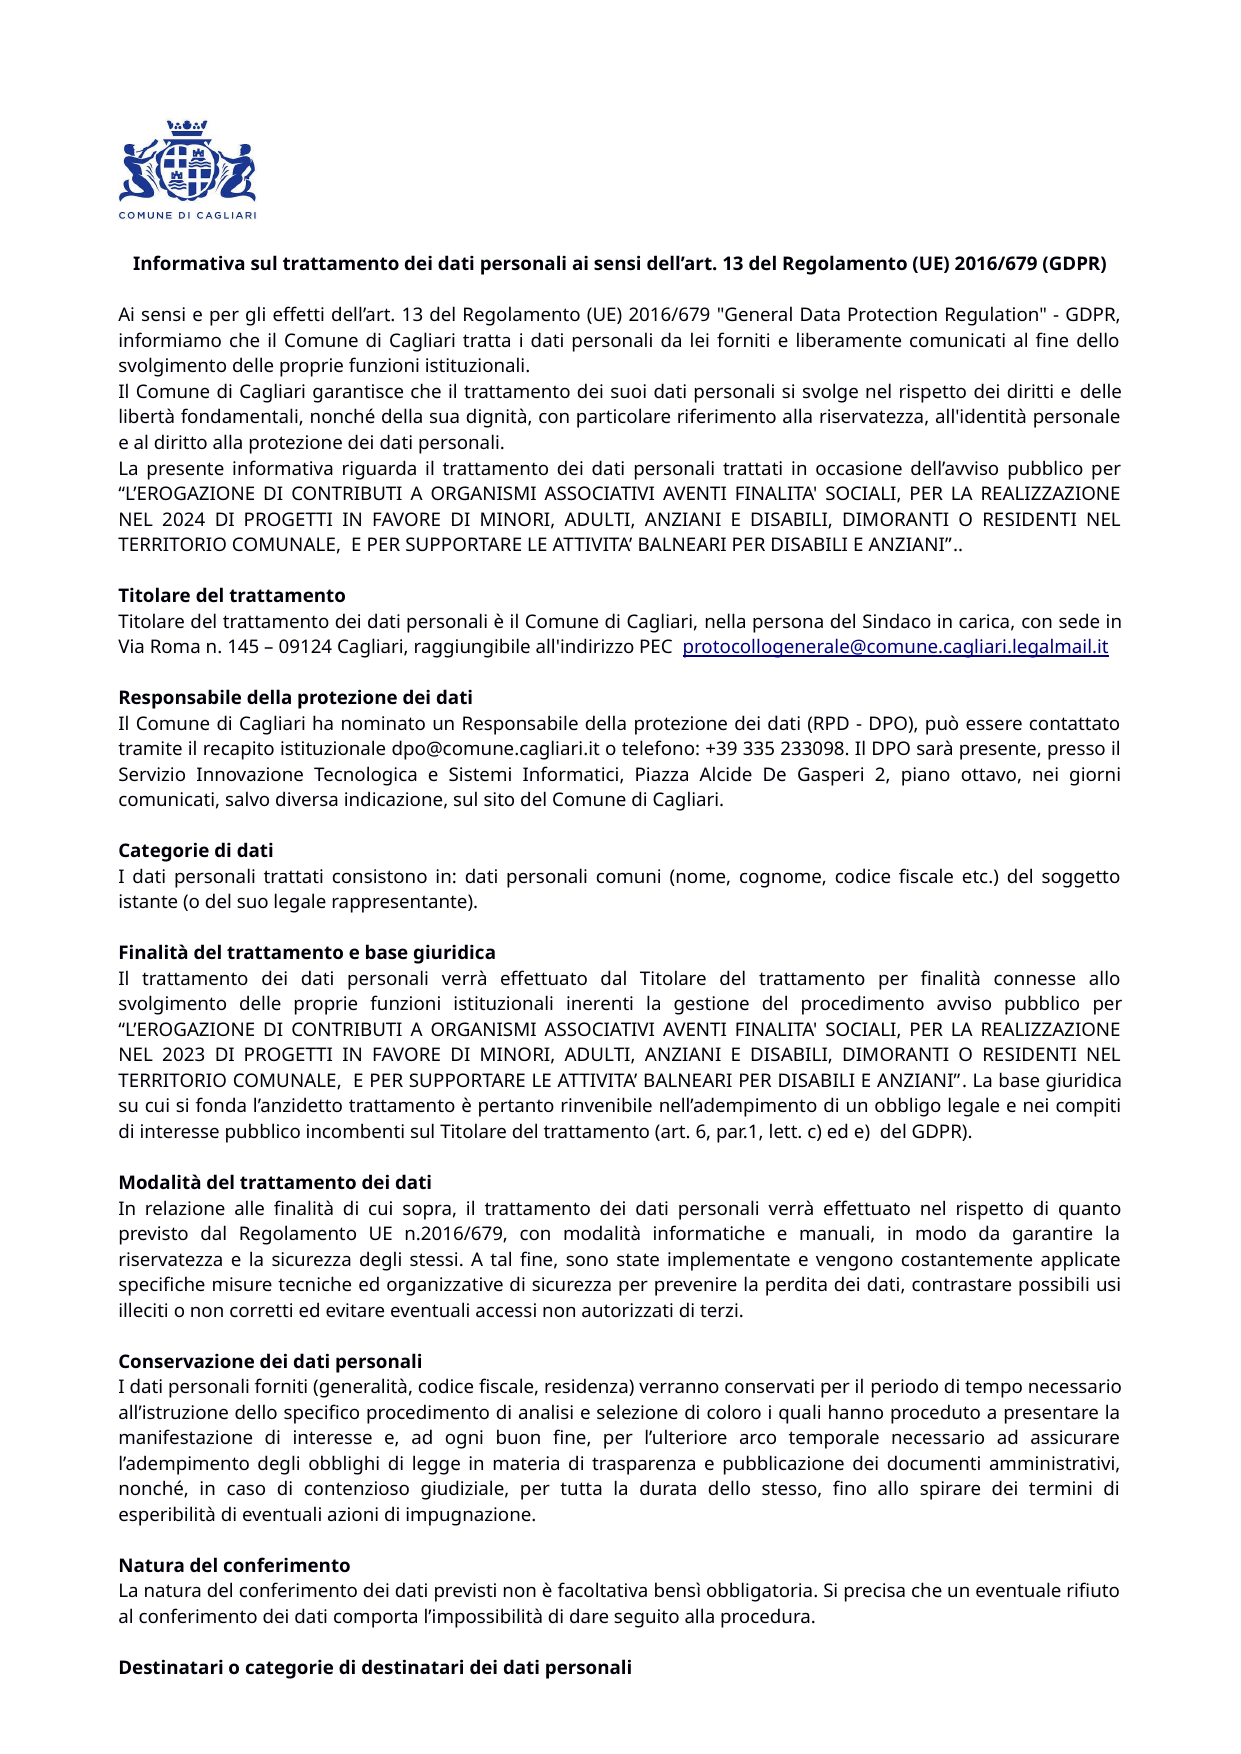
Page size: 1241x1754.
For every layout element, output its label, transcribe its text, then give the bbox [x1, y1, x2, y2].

text Informativa sul trattamento dei dati personali ai sensi dell’art. 13 del Regolamento (UE) 2016/679 (GDPR) [118, 251, 1122, 276]
text Titolare del trattamento dei dati personali è il Comune di Cagliari, nella persona del Sindaco in carica, con sede in Via Roma n. 145 – 09124 Cagliari, raggiungibile all'indirizzo PEC protocollogenerale@comune.cagliari.legalmail.it [118, 608, 1122, 659]
text La natura del conferimento dei dati previsti non è facoltativa bensì obbligatoria. Si precisa che un eventuale rifiuto al conferimento dei dati comporta l’impossibilità di dare seguito alla procedura. [118, 1578, 1122, 1629]
text Il Comune di Cagliari ha nominato un Responsabile della protezione dei dati (RPD - DPO), può essere contattato tramite il recapito istituzionale dpo@comune.cagliari.it o telefono: +39 335 233098. Il DPO sarà presente, presso il Servizio Innovazione Tecnologica e Sistemi Informatici, Piazza Alcide De Gasperi 2, piano ottavo, nei giorni comunicati, salvo diversa indicazione, sul sito del Comune di Cagliari. [118, 710, 1122, 812]
text La presente informativa riguarda il trattamento dei dati personali trattati in occasione dell’avviso pubblico per “L’EROGAZIONE DI CONTRIBUTI A ORGANISMI ASSOCIATIVI AVENTI FINALITA' SOCIALI, PER LA REALIZZAZIONE NEL 2024 DI PROGETTI IN FAVORE DI MINORI, ADULTI, ANZIANI E DISABILI, DIMORANTI O RESIDENTI NEL TERRITORIO COMUNALE, E PER SUPPORTARE LE ATTIVITA’ BALNEARI PER DISABILI E ANZIANI”.. [118, 455, 1122, 557]
text Categorie di dati [118, 838, 1122, 863]
text Natura del conferimento [118, 1552, 1122, 1578]
text Modalità del trattamento dei dati [118, 1169, 1122, 1195]
text Il Comune di Cagliari garantisce che il trattamento dei suoi dati personali si svolge nel rispetto dei diritti e delle libertà fondamentali, nonché della sua dignità, con particolare riferimento alla riservatezza, all'identità personale e al diritto alla protezione dei dati personali. [118, 378, 1122, 455]
text Titolare del trattamento [118, 582, 1122, 608]
text Il trattamento dei dati personali verrà effettuato dal Titolare del trattamento per finalità connesse allo svolgimento delle proprie funzioni istituzionali inerenti la gestione del procedimento avviso pubblico per “L’EROGAZIONE DI CONTRIBUTI A ORGANISMI ASSOCIATIVI AVENTI FINALITA' SOCIALI, PER LA REALIZZAZIONE NEL 2023 DI PROGETTI IN FAVORE DI MINORI, ADULTI, ANZIANI E DISABILI, DIMORANTI O RESIDENTI NEL TERRITORIO COMUNALE, E PER SUPPORTARE LE ATTIVITA’ BALNEARI PER DISABILI E ANZIANI”. La base giuridica su cui si fonda l’anzidetto trattamento è pertanto rinvenibile nell’adempimento di un obbligo legale e nei compiti di interesse pubblico incombenti sul Titolare del trattamento (art. 6, par.1, lett. c) ed e) del GDPR). [118, 965, 1122, 1144]
text Responsabile della protezione dei dati [118, 684, 1122, 710]
text I dati personali trattati consistono in: dati personali comuni (nome, cognome, codice fiscale etc.) del soggetto istante (o del suo legale rappresentante). [118, 863, 1122, 914]
text Finalità del trattamento e base giuridica [118, 940, 1122, 965]
text Conservazione dei dati personali [118, 1348, 1122, 1373]
text I dati personali forniti (generalità, codice fiscale, residenza) verranno conservati per il periodo di tempo necessario all’istruzione dello specifico procedimento di analisi e selezione di coloro i quali hanno proceduto a presentare la manifestazione di interesse e, ad ogni buon fine, per l’ulteriore arco temporale necessario ad assicurare l’adempimento degli obblighi di legge in materia di trasparenza e pubblicazione dei documenti amministrativi, nonché, in caso di contenzioso giudiziale, per tutta la durata dello stesso, fino allo spirare dei termini di esperibilità di eventuali azioni di impugnazione. [118, 1373, 1122, 1527]
text Ai sensi e per gli effetti dell’art. 13 del Regolamento (UE) 2016/679 "General Data Protection Regulation" - GDPR, informiamo che il Comune di Cagliari tratta i dati personali da lei forniti e liberamente comunicati al fine dello svolgimento delle proprie funzioni istituzionali. [118, 302, 1122, 378]
picture [118, 118, 257, 220]
text Destinatari o categorie di destinatari dei dati personali [118, 1654, 1122, 1680]
text In relazione alle finalità di cui sopra, il trattamento dei dati personali verrà effettuato nel rispetto di quanto previsto dal Regolamento UE n.2016/679, con modalità informatiche e manuali, in modo da garantire la riservatezza e la sicurezza degli stessi. A tal fine, sono state implementate e vengono costantemente applicate specifiche misure tecniche ed organizzative di sicurezza per prevenire la perdita dei dati, contrastare possibili usi illeciti o non corretti ed evitare eventuali accessi non autorizzati di terzi. [118, 1195, 1122, 1322]
